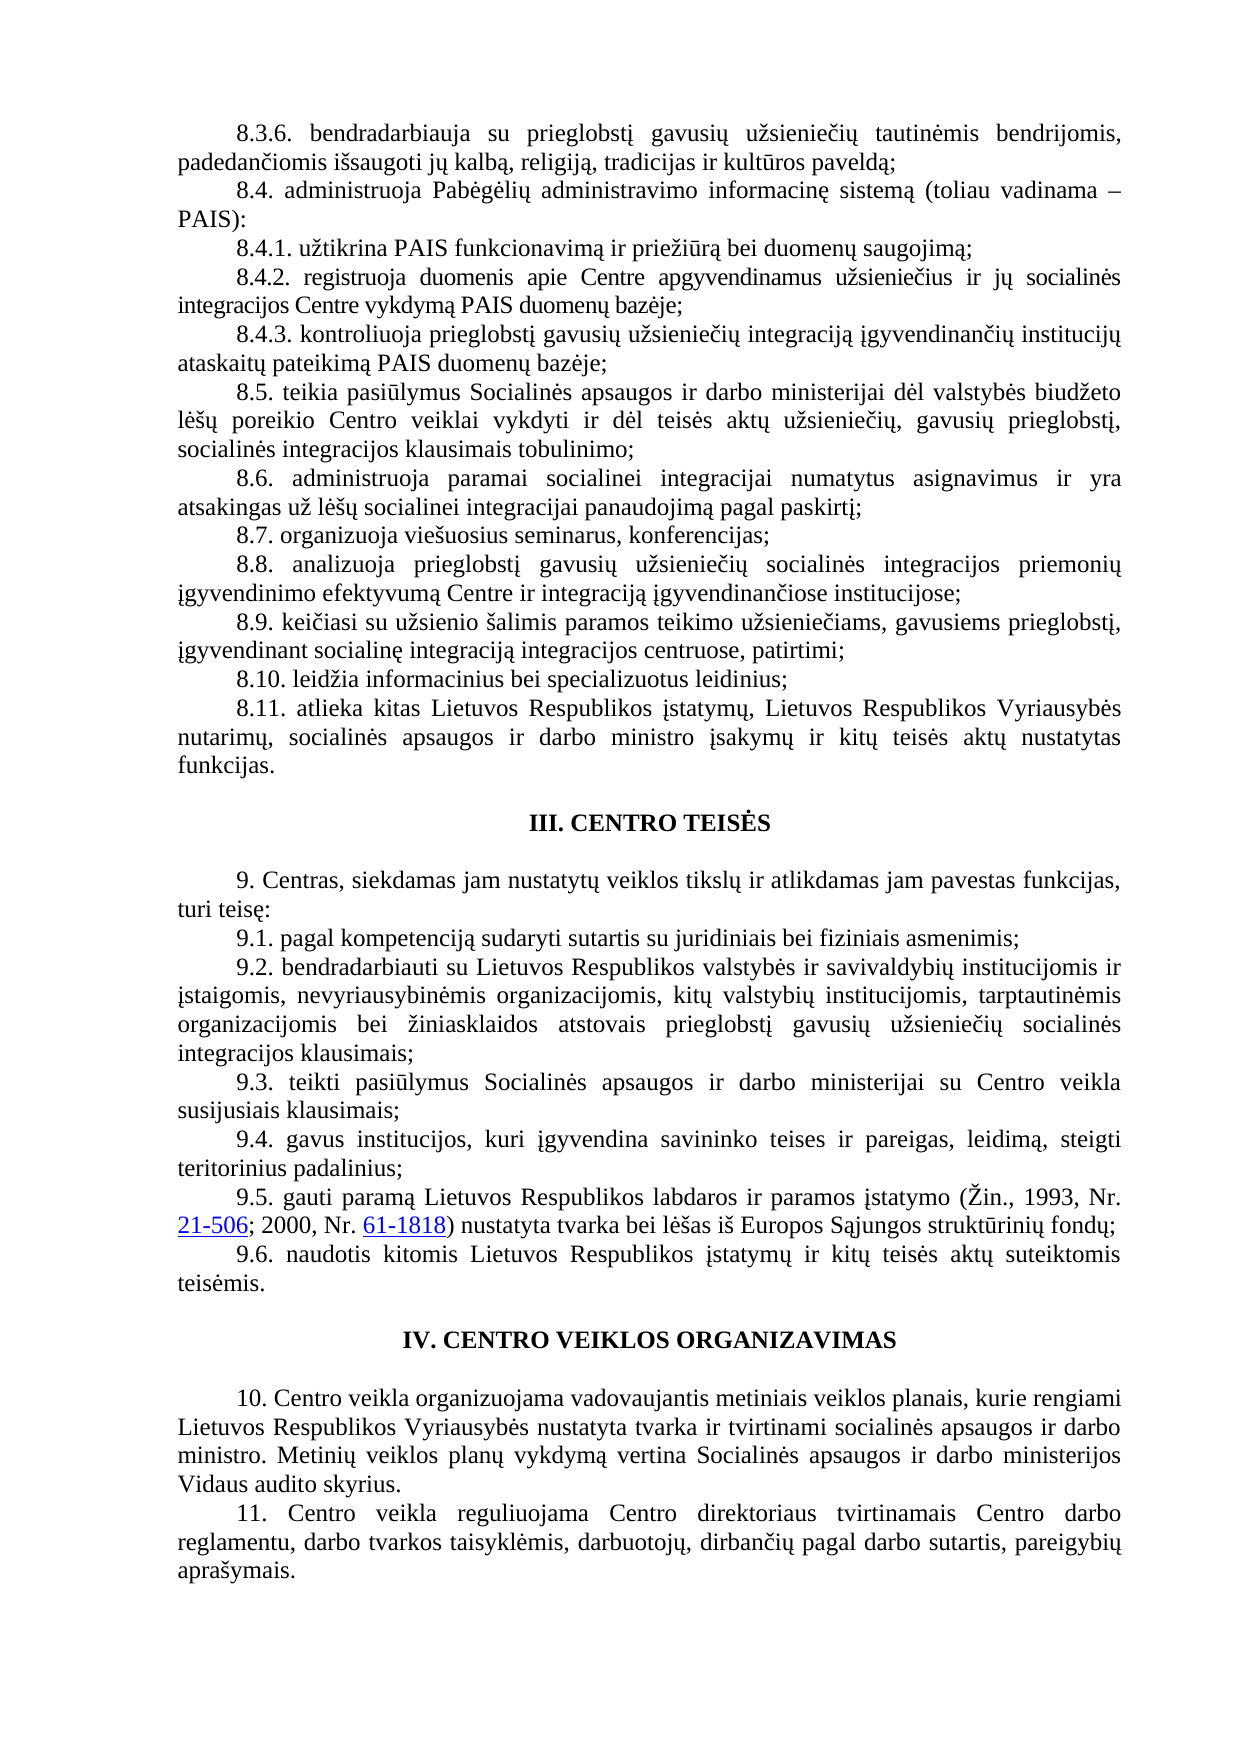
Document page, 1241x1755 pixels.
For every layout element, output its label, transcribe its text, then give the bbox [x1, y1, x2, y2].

text 9.2. bendradarbiauti su Lietuvos Respublikos valstybės ir savivaldybių institucijomis ir įstaigomis, nevyriausybinėmis organizacijomis, kitų valstybių institucijomis, tarptautinėmis organizacijomis bei žiniasklaidos atstovais prieglobstį gavusių užsieniečių socialinės integracijos klausimais; [177, 952, 1122, 1067]
text 9.3. teikti pasiūlymus Socialinės apsaugos ir darbo ministerijai su Centro veikla susijusiais klausimais; [177, 1067, 1122, 1124]
text 8.11. atlieka kitas Lietuvos Respublikos įstatymų, Lietuvos Respublikos Vyriausybės nutarimų, socialinės apsaugos ir darbo ministro įsakymų ir kitų teisės aktų nustatytas funkcijas. [177, 693, 1122, 779]
text 9.6. naudotis kitomis Lietuvos Respublikos įstatymų ir kitų teisės aktų suteiktomis teisėmis. [177, 1239, 1122, 1297]
text 8.4.3. kontroliuoja prieglobstį gavusių užsieniečių integraciją įgyvendinančių institucijų ataskaitų pateikimą PAIS duomenų bazėje; [177, 319, 1122, 377]
text 8.4.1. užtikrina PAIS funkcionavimą ir priežiūrą bei duomenų saugojimą; [177, 233, 1122, 262]
text 8.10. leidžia informacinius bei specializuotus leidinius; [177, 664, 1122, 693]
text 8.4. administruoja Pabėgėlių administravimo informacinę sistemą (toliau vadinama – PAIS): [177, 176, 1122, 233]
text 8.8. analizuoja prieglobstį gavusių užsieniečių socialinės integracijos priemonių įgyvendinimo efektyvumą Centre ir integraciją įgyvendinančiose institucijose; [177, 549, 1122, 607]
text 9.5. gauti paramą Lietuvos Respublikos labdaros ir paramos įstatymo (Žin., 1993, Nr. 21-506; 2000, Nr. 61-1818) nustatyta tvarka bei lėšas iš Europos Sąjungos struktūrinių fondų; [177, 1182, 1122, 1239]
text 8.7. organizuoja viešuosius seminarus, konferencijas; [177, 521, 1122, 549]
text 8.4.2. registruoja duomenis apie Centre apgyvendinamus užsieniečius ir jų socialinės integracijos Centre vykdymą PAIS duomenų bazėje; [177, 262, 1122, 319]
text IV. CENTRO VEIKLOS ORGANIZAVIMAS [177, 1326, 1122, 1354]
text 9. Centras, siekdamas jam nustatytų veiklos tikslų ir atlikdamas jam pavestas funkcijas, turi teisę: [177, 866, 1122, 923]
text 8.5. teikia pasiūlymus Socialinės apsaugos ir darbo ministerijai dėl valstybės biudžeto lėšų poreikio Centro veiklai vykdyti ir dėl teisės aktų užsieniečių, gavusių prieglobstį, socialinės integracijos klausimais tobulinimo; [177, 377, 1122, 463]
text 8.3.6. bendradarbiauja su prieglobstį gavusių užsieniečių tautinėmis bendrijomis, padedančiomis išsaugoti jų kalbą, religiją, tradicijas ir kultūros paveldą; [177, 118, 1122, 176]
text 9.1. pagal kompetenciją sudaryti sutartis su juridiniais bei fiziniais asmenimis; [177, 923, 1122, 952]
text 9.4. gavus institucijos, kuri įgyvendina savininko teises ir pareigas, leidimą, steigti teritorinius padalinius; [177, 1124, 1122, 1182]
text 8.9. keičiasi su užsienio šalimis paramos teikimo užsieniečiams, gavusiems prieglobstį, įgyvendinant socialinę integraciją integracijos centruose, patirtimi; [177, 607, 1122, 664]
text 8.6. administruoja paramai socialinei integracijai numatytus asignavimus ir yra atsakingas už lėšų socialinei integracijai panaudojimą pagal paskirtį; [177, 463, 1122, 521]
text 10. Centro veikla organizuojama vadovaujantis metiniais veiklos planais, kurie rengiami Lietuvos Respublikos Vyriausybės nustatyta tvarka ir tvirtinami socialinės apsaugos ir darbo ministro. Metinių veiklos planų vykdymą vertina Socialinės apsaugos ir darbo ministerijos Vidaus audito skyrius. [177, 1383, 1122, 1498]
text III. CENTRO TEISĖS [177, 808, 1122, 837]
text 11. Centro veikla reguliuojama Centro direktoriaus tvirtinamais Centro darbo reglamentu, darbo tvarkos taisyklėmis, darbuotojų, dirbančių pagal darbo sutartis, pareigybių aprašymais. [177, 1498, 1122, 1584]
